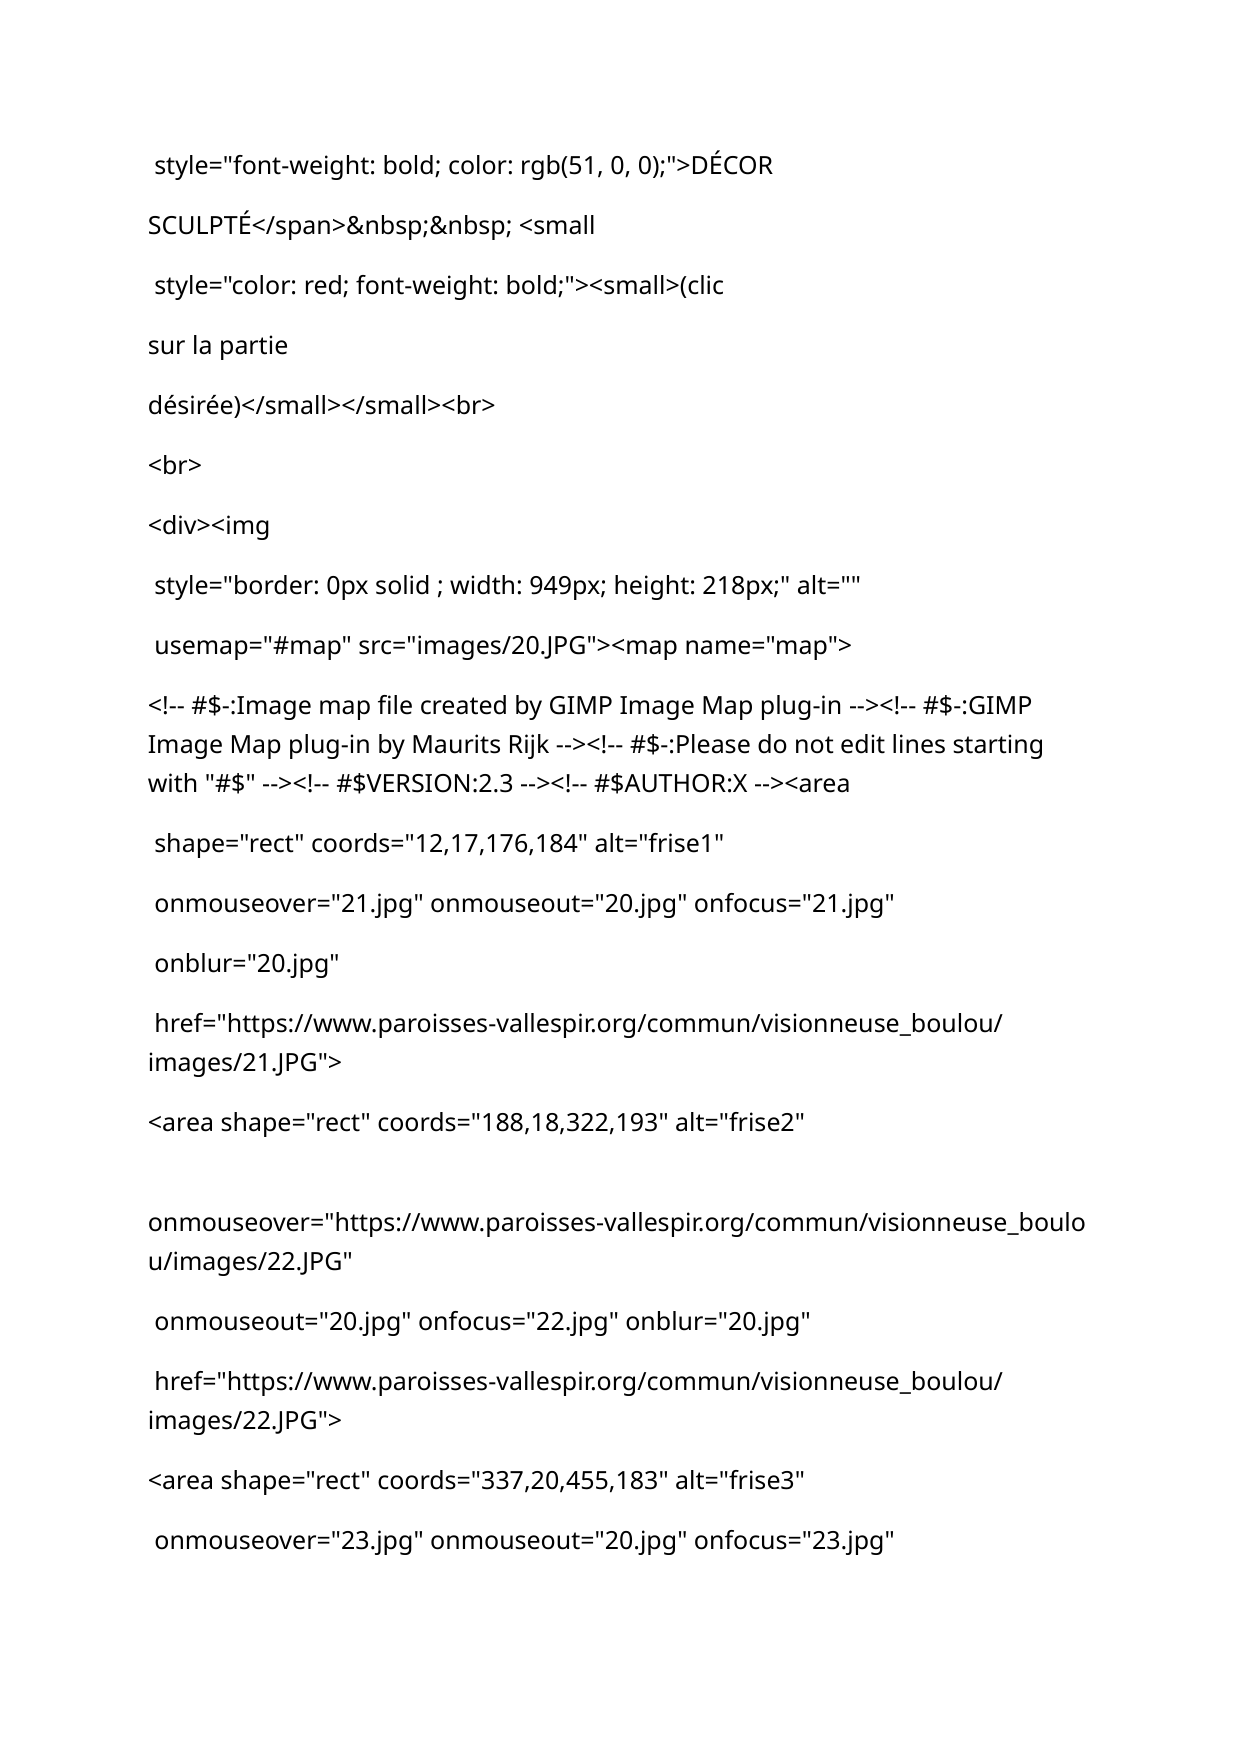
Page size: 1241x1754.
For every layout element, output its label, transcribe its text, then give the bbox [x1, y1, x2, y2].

text shape="rect" coords="12,17,176,184" alt="frise1" [148, 826, 1093, 860]
text désirée)</small></small><br> [148, 388, 1093, 422]
text style="border: 0px solid ; width: 949px; height: 218px;" alt="" [148, 568, 1093, 602]
text <area shape="rect" coords="188,18,322,193" alt="frise2" [148, 1105, 1093, 1139]
text <!-- #$-:Image map file created by GIMP Image Map plug-in --><!-- #$-:GIMP Image Map plug-in by Maurits Rijk --><!-- #$-:Please do not edit lines starting with "#$" --><!-- #$VERSION:2.3 --><!-- #$AUTHOR:X --><area [148, 688, 1093, 800]
text style="color: red; font-weight: bold;"><small>(clic [148, 268, 1093, 302]
text usemap="#map" src="images/20.JPG"><map name="map"> [148, 628, 1093, 662]
text style="font-weight: bold; color: rgb(51, 0, 0);">DÉCOR [148, 148, 1093, 182]
text <area shape="rect" coords="337,20,455,183" alt="frise3" [148, 1463, 1093, 1497]
text onmouseover="23.jpg" onmouseout="20.jpg" onfocus="23.jpg" [148, 1523, 1093, 1557]
text <br> [148, 448, 1093, 482]
text onblur="20.jpg" [148, 946, 1093, 980]
text onmouseover="21.jpg" onmouseout="20.jpg" onfocus="21.jpg" [148, 886, 1093, 920]
text href="https://www.paroisses-vallespir.org/commun/visionneuse_boulou/images/22.JPG"> [148, 1363, 1093, 1437]
text onmouseout="20.jpg" onfocus="22.jpg" onblur="20.jpg" [148, 1303, 1093, 1337]
text sur la partie [148, 328, 1093, 362]
text onmouseover="https://www.paroisses-vallespir.org/commun/visionneuse_boulou/images/22.JPG" [148, 1165, 1093, 1277]
text SCULPTÉ</span>&nbsp;&nbsp; <small [148, 208, 1093, 242]
text href="https://www.paroisses-vallespir.org/commun/visionneuse_boulou/images/21.JPG"> [148, 1006, 1093, 1079]
text <div><img [148, 508, 1093, 542]
